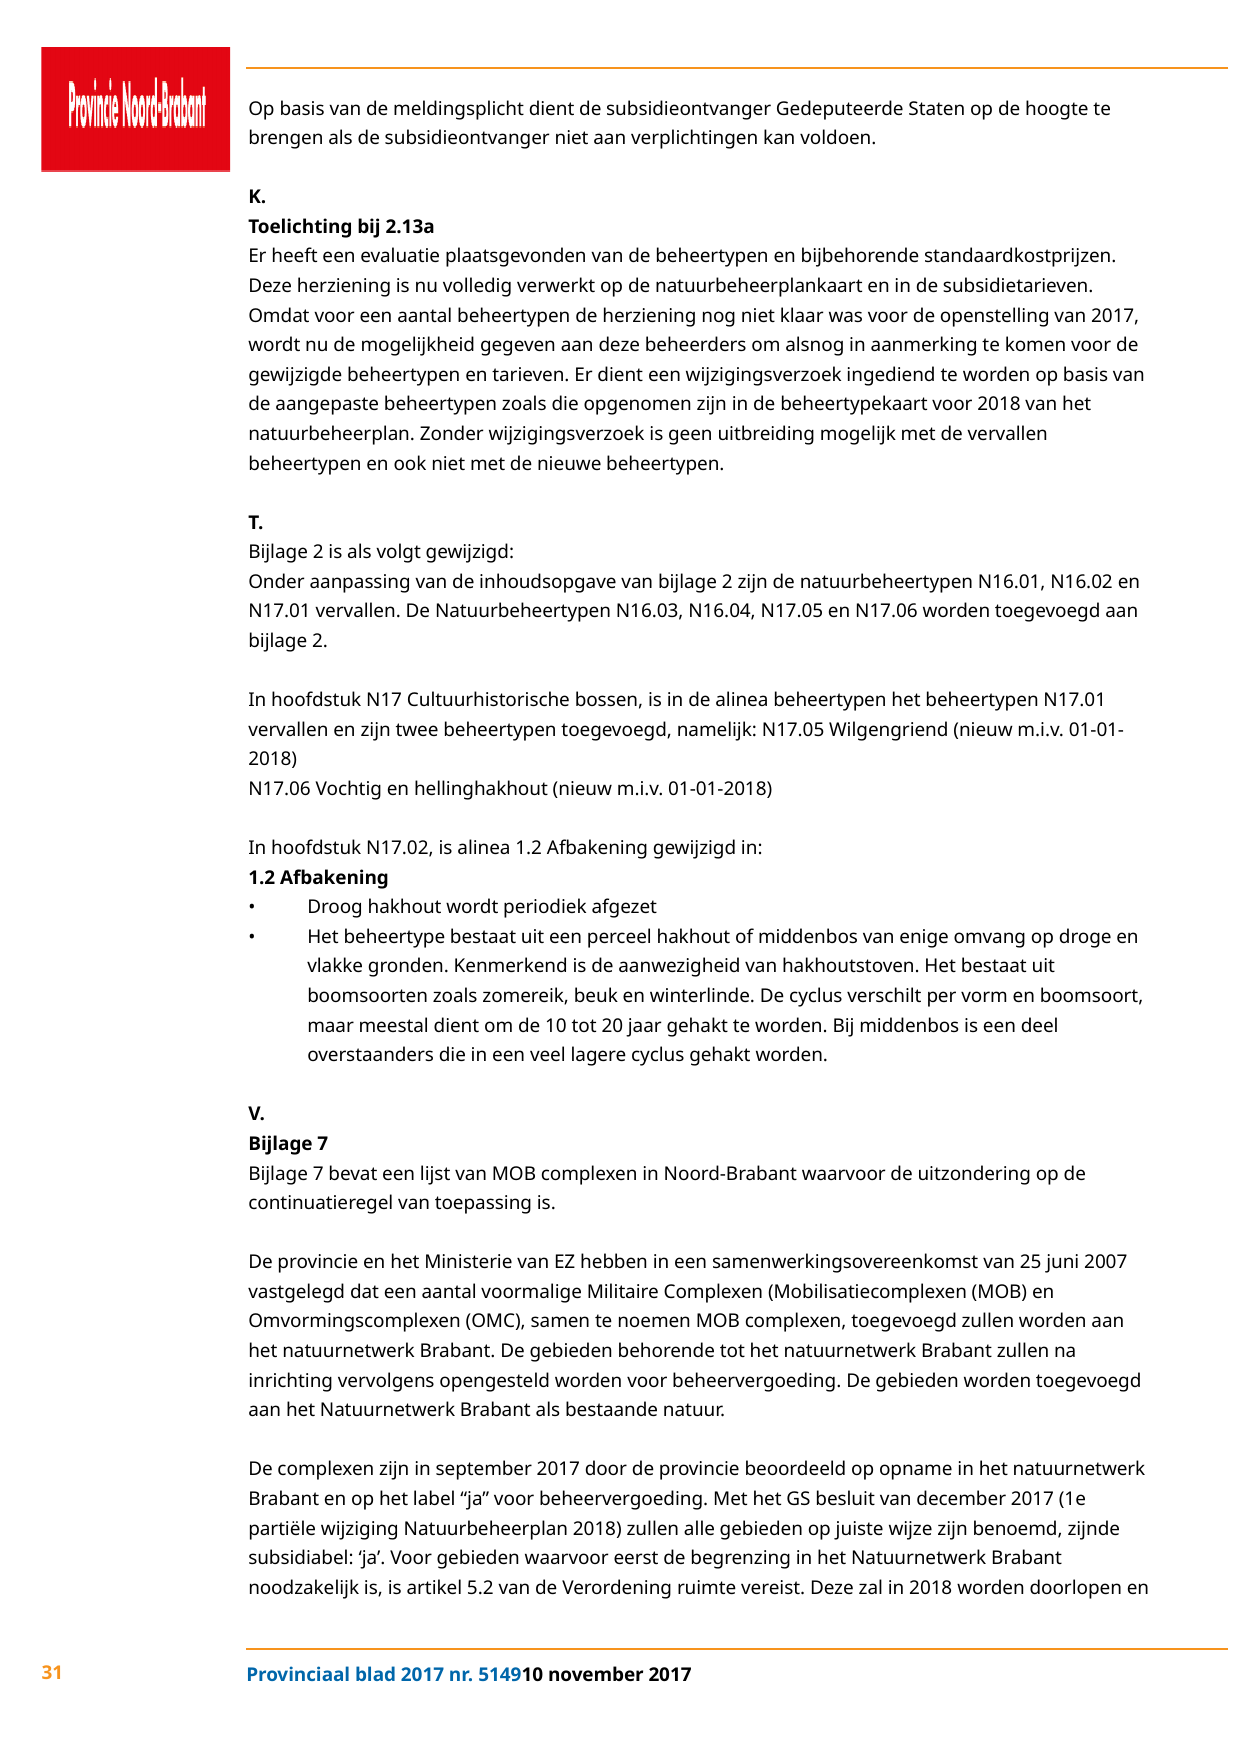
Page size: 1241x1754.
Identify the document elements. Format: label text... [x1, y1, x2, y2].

text De provincie en het Ministerie van EZ hebben in een samenwerkingsovereenkomst van 25 juni 2007 vastgelegd dat een aantal voormalige Militaire Complexen (Mobilisatiecomplexen (MOB) en Omvormingscomplexen (OMC), samen te noemen MOB complexen, toegevoegd zullen worden aan het natuurnetwerk Brabant. De gebieden behorende tot het natuurnetwerk Brabant zullen na inrichting vervolgens opengesteld worden voor beheervergoeding. De gebieden worden toegevoegd aan het Natuurnetwerk Brabant als bestaande natuur. [248, 1248, 1152, 1422]
text Bijlage 2 is als volgt gewijzigd: [248, 538, 1152, 564]
text Toelichting bij 2.13a [248, 213, 1152, 239]
list Het beheertype bestaat uit een perceel hakhout of middenbos van enige omvang op droge en vlakke gronden. Kenmerkend is de aanwezigheid van hakhoutstoven. Het bestaat uit boomsoorten zoals zomereik, beuk en winterlinde. De cyclus verschilt per vorm en boomsoort, maar meestal dient om de 10 tot 20 jaar gehakt te worden. Bij middenbos is een deel overstaanders die in een veel lagere cyclus gehakt worden. [248, 923, 1152, 1067]
text De complexen zijn in september 2017 door de provincie beoordeeld op opname in het natuurnetwerk Brabant en op het label “ja” voor beheervergoeding. Met het GS besluit van december 2017 (1e partiële wijziging Natuurbeheerplan 2018) zullen alle gebieden op juiste wijze zijn benoemd, zijnde subsidiabel: ‘ja’. Voor gebieden waarvoor eerst de begrenzing in het Natuurnetwerk Brabant noodzakelijk is, is artikel 5.2 van de Verordening ruimte vereist. Deze zal in 2018 worden doorlopen en [248, 1456, 1152, 1600]
text N17.06 Vochtig en hellinghakhout (nieuw m.i.v. 01-01-2018) [248, 775, 1152, 801]
text Op basis van de meldingsplicht dient de subsidieontvanger Gedeputeerde Staten op de hoogte te brengen als de subsidieontvanger niet aan verplichtingen kan voldoen. [248, 95, 1152, 150]
text Er heeft een evaluatie plaatsgevonden van de beheertypen en bijbehorende standaardkostprijzen. Deze herziening is nu volledig verwerkt op de natuurbeheerplankaart en in de subsidietarieven. Omdat voor een aantal beheertypen de herziening nog niet klaar was voor de openstelling van 2017, wordt nu de mogelijkheid gegeven aan deze beheerders om alsnog in aanmerking te komen voor de gewijzigde beheertypen en tarieven. Er dient een wijzigingsverzoek ingediend te worden op basis van de aangepaste beheertypen zoals die opgenomen zijn in de beheertypekaart voor 2018 van het natuurbeheerplan. Zonder wijzigingsverzoek is geen uitbreiding mogelijk met de vervallen beheertypen en ook niet met de nieuwe beheertypen. [248, 243, 1152, 476]
text In hoofdstuk N17.02, is alinea 1.2 Afbakening gewijzigd in: [248, 834, 1152, 860]
text 1.2 Afbakening [248, 864, 1152, 890]
text Bijlage 7 [248, 1130, 1152, 1156]
text T. [248, 509, 1152, 535]
picture [41, 47, 231, 172]
text K. [248, 183, 1152, 209]
list Droog hakhout wordt periodiek afgezet [248, 893, 1152, 919]
text V. [248, 1101, 1152, 1126]
text Onder aanpassing van de inhoudsopgave van bijlage 2 zijn de natuurbeheertypen N16.01, N16.02 en N17.01 vervallen. De Natuurbeheertypen N16.03, N16.04, N17.05 en N17.06 worden toegevoegd aan bijlage 2. [248, 568, 1152, 653]
text Bijlage 7 bevat een lijst van MOB complexen in Noord-Brabant waarvoor de uitzondering op de continuatieregel van toepassing is. [248, 1160, 1152, 1215]
text In hoofdstuk N17 Cultuurhistorische bossen, is in de alinea beheertypen het beheertypen N17.01 vervallen en zijn twee beheertypen toegevoegd, namelijk: N17.05 Wilgengriend (nieuw m.i.v. 01-01-2018) [248, 686, 1152, 771]
